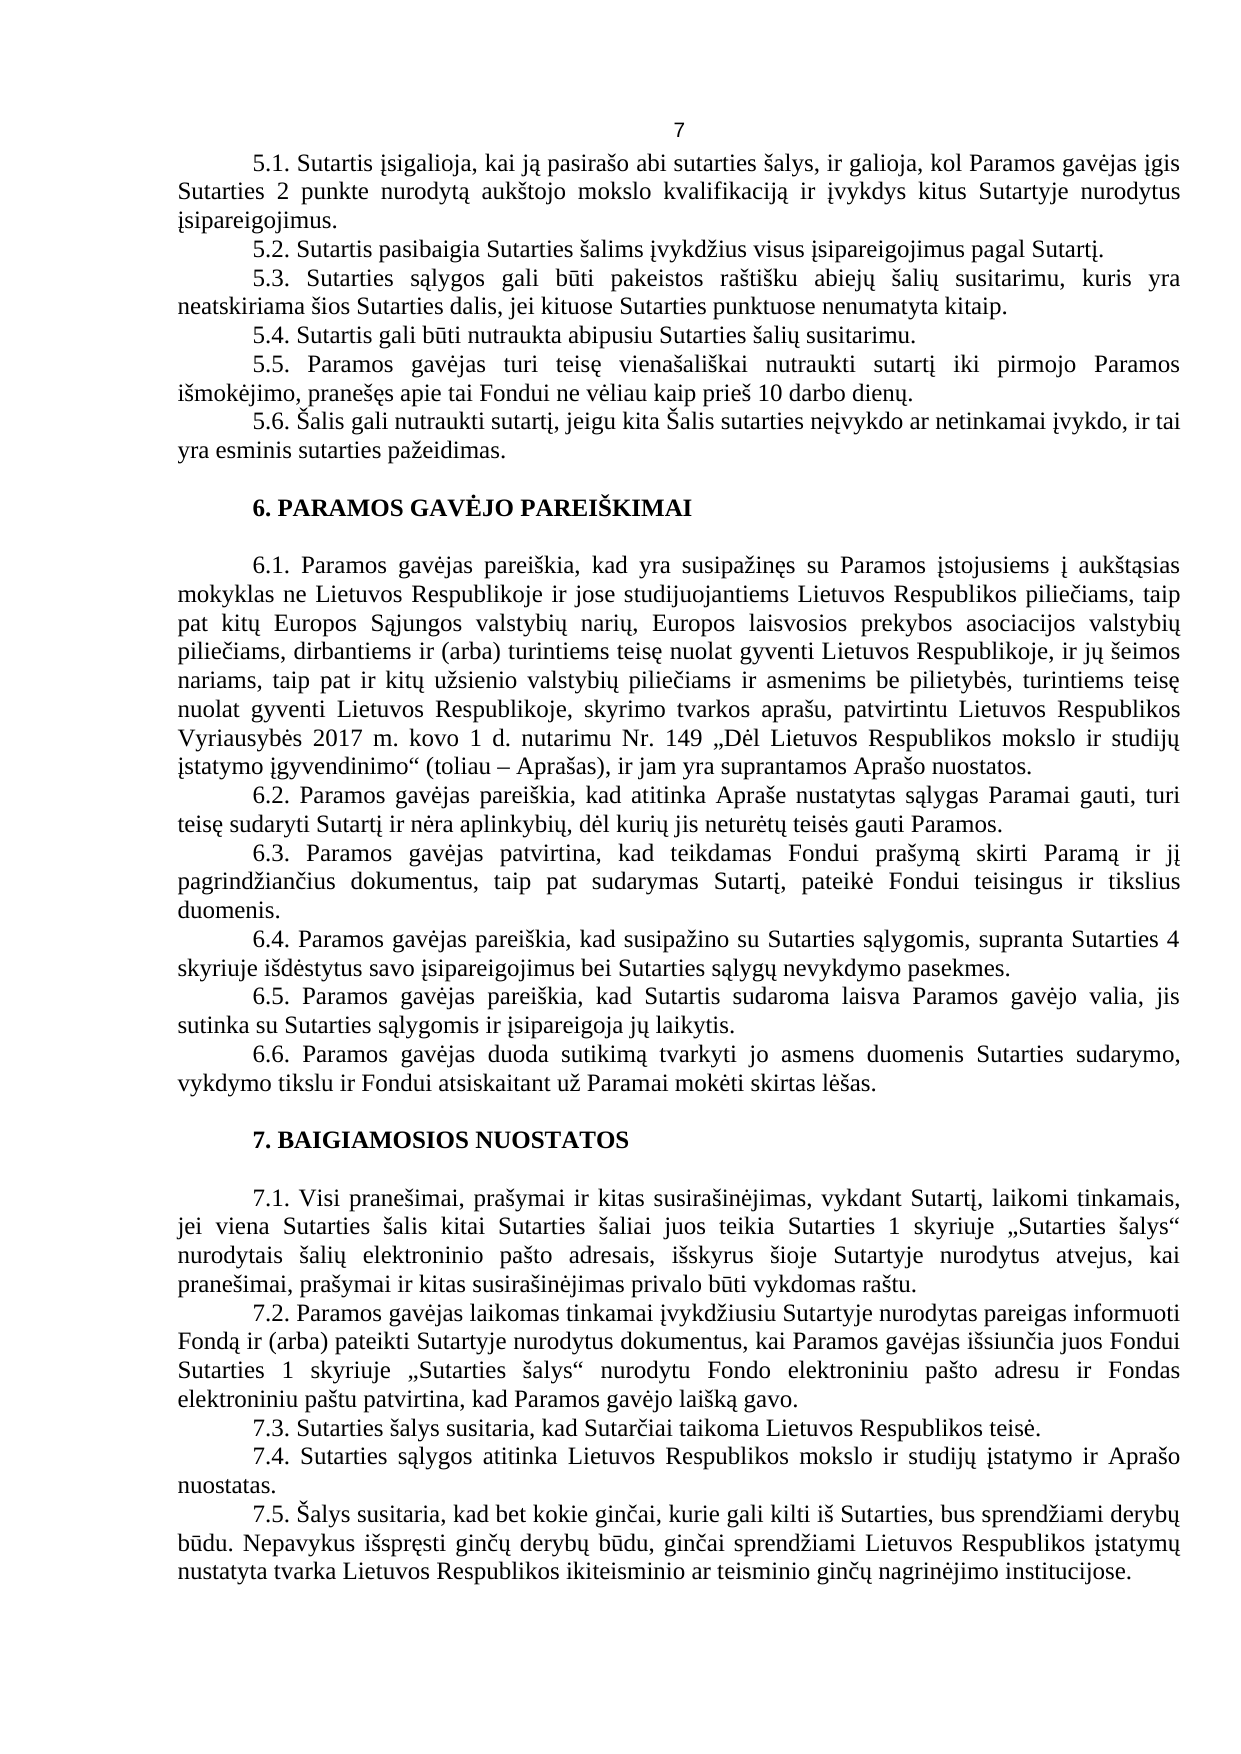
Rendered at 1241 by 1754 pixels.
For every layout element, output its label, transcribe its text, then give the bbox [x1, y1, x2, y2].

text 5.1. Sutartis įsigalioja, kai ją pasirašo abi sutarties šalys, ir galioja, kol Paramos gavėjas įgis Sutarties 2 punkte nurodytą aukštojo mokslo kvalifikaciją ir įvykdys kitus Sutartyje nurodytus įsipareigojimus. [177, 148, 1181, 234]
text 7.4. Sutarties sąlygos atitinka Lietuvos Respublikos mokslo ir studijų įstatymo ir Aprašo nuostatas. [177, 1441, 1181, 1499]
text 6.4. Paramos gavėjas pareiškia, kad susipažino su Sutarties sąlygomis, supranta Sutarties 4 skyriuje išdėstytus savo įsipareigojimus bei Sutarties sąlygų nevykdymo pasekmes. [177, 924, 1181, 981]
text 5.3. Sutarties sąlygos gali būti pakeistos raštišku abiejų šalių susitarimu, kuris yra neatskiriama šios Sutarties dalis, jei kituose Sutarties punktuose nenumatyta kitaip. [177, 263, 1181, 320]
text 5.5. Paramos gavėjas turi teisę vienašališkai nutraukti sutartį iki pirmojo Paramos išmokėjimo, pranešęs apie tai Fondui ne vėliau kaip prieš 10 darbo dienų. [177, 349, 1181, 406]
text 7.5. Šalys susitaria, kad bet kokie ginčai, kurie gali kilti iš Sutarties, bus sprendžiami derybų būdu. Nepavykus išspręsti ginčų derybų būdu, ginčai sprendžiami Lietuvos Respublikos įstatymų nustatyta tvarka Lietuvos Respublikos ikiteisminio ar teisminio ginčų nagrinėjimo institucijose. [177, 1499, 1181, 1585]
text 7.2. Paramos gavėjas laikomas tinkamai įvykdžiusiu Sutartyje nurodytas pareigas informuoti Fondą ir (arba) pateikti Sutartyje nurodytus dokumentus, kai Paramos gavėjas išsiunčia juos Fondui Sutarties 1 skyriuje „Sutarties šalys“ nurodytu Fondo elektroniniu pašto adresu ir Fondas elektroniniu paštu patvirtina, kad Paramos gavėjo laišką gavo. [177, 1298, 1181, 1413]
text 6.1. Paramos gavėjas pareiškia, kad yra susipažinęs su Paramos įstojusiems į aukštąsias mokyklas ne Lietuvos Respublikoje ir jose studijuojantiems Lietuvos Respublikos piliečiams, taip pat kitų Europos Sąjungos valstybių narių, Europos laisvosios prekybos asociacijos valstybių piliečiams, dirbantiems ir (arba) turintiems teisę nuolat gyventi Lietuvos Respublikoje, ir jų šeimos nariams, taip pat ir kitų užsienio valstybių piliečiams ir asmenims be pilietybės, turintiems teisę nuolat gyventi Lietuvos Respublikoje, skyrimo tvarkos aprašu, patvirtintu Lietuvos Respublikos Vyriausybės 2017 m. kovo 1 d. nutarimu Nr. 149 „Dėl Lietuvos Respublikos mokslo ir studijų įstatymo įgyvendinimo“ (toliau – Aprašas), ir jam yra suprantamos Aprašo nuostatos. [177, 550, 1181, 780]
text 5.4. Sutartis gali būti nutraukta abipusiu Sutarties šalių susitarimu. [177, 320, 1181, 349]
text 7.1. Visi pranešimai, prašymai ir kitas susirašinėjimas, vykdant Sutartį, laikomi tinkamais, jei viena Sutarties šalis kitai Sutarties šaliai juos teikia Sutarties 1 skyriuje „Sutarties šalys“ nurodytais šalių elektroninio pašto adresais, išskyrus šioje Sutartyje nurodytus atvejus, kai pranešimai, prašymai ir kitas susirašinėjimas privalo būti vykdomas raštu. [177, 1183, 1181, 1298]
text 6.5. Paramos gavėjas pareiškia, kad Sutartis sudaroma laisva Paramos gavėjo valia, jis sutinka su Sutarties sąlygomis ir įsipareigoja jų laikytis. [177, 981, 1181, 1039]
text 5.2. Sutartis pasibaigia Sutarties šalims įvykdžius visus įsipareigojimus pagal Sutartį. [177, 234, 1181, 263]
text 6. PARAMOS GAVĖJO PAREIŠKIMAI [177, 493, 1181, 521]
text 7. BAIGIAMOSIOS NUOSTATOS [177, 1125, 1181, 1154]
text 5.6. Šalis gali nutraukti sutartį, jeigu kita Šalis sutarties neįvykdo ar netinkamai įvykdo, ir tai yra esminis sutarties pažeidimas. [177, 406, 1181, 464]
text 7.3. Sutarties šalys susitaria, kad Sutarčiai taikoma Lietuvos Respublikos teisė. [177, 1413, 1181, 1441]
text 6.6. Paramos gavėjas duoda sutikimą tvarkyti jo asmens duomenis Sutarties sudarymo, vykdymo tikslu ir Fondui atsiskaitant už Paramai mokėti skirtas lėšas. [177, 1039, 1181, 1096]
text 6.2. Paramos gavėjas pareiškia, kad atitinka Apraše nustatytas sąlygas Paramai gauti, turi teisę sudaryti Sutartį ir nėra aplinkybių, dėl kurių jis neturėtų teisės gauti Paramos. [177, 780, 1181, 838]
text 6.3. Paramos gavėjas patvirtina, kad teikdamas Fondui prašymą skirti Paramą ir jį pagrindžiančius dokumentus, taip pat sudarymas Sutartį, pateikė Fondui teisingus ir tikslius duomenis. [177, 838, 1181, 924]
